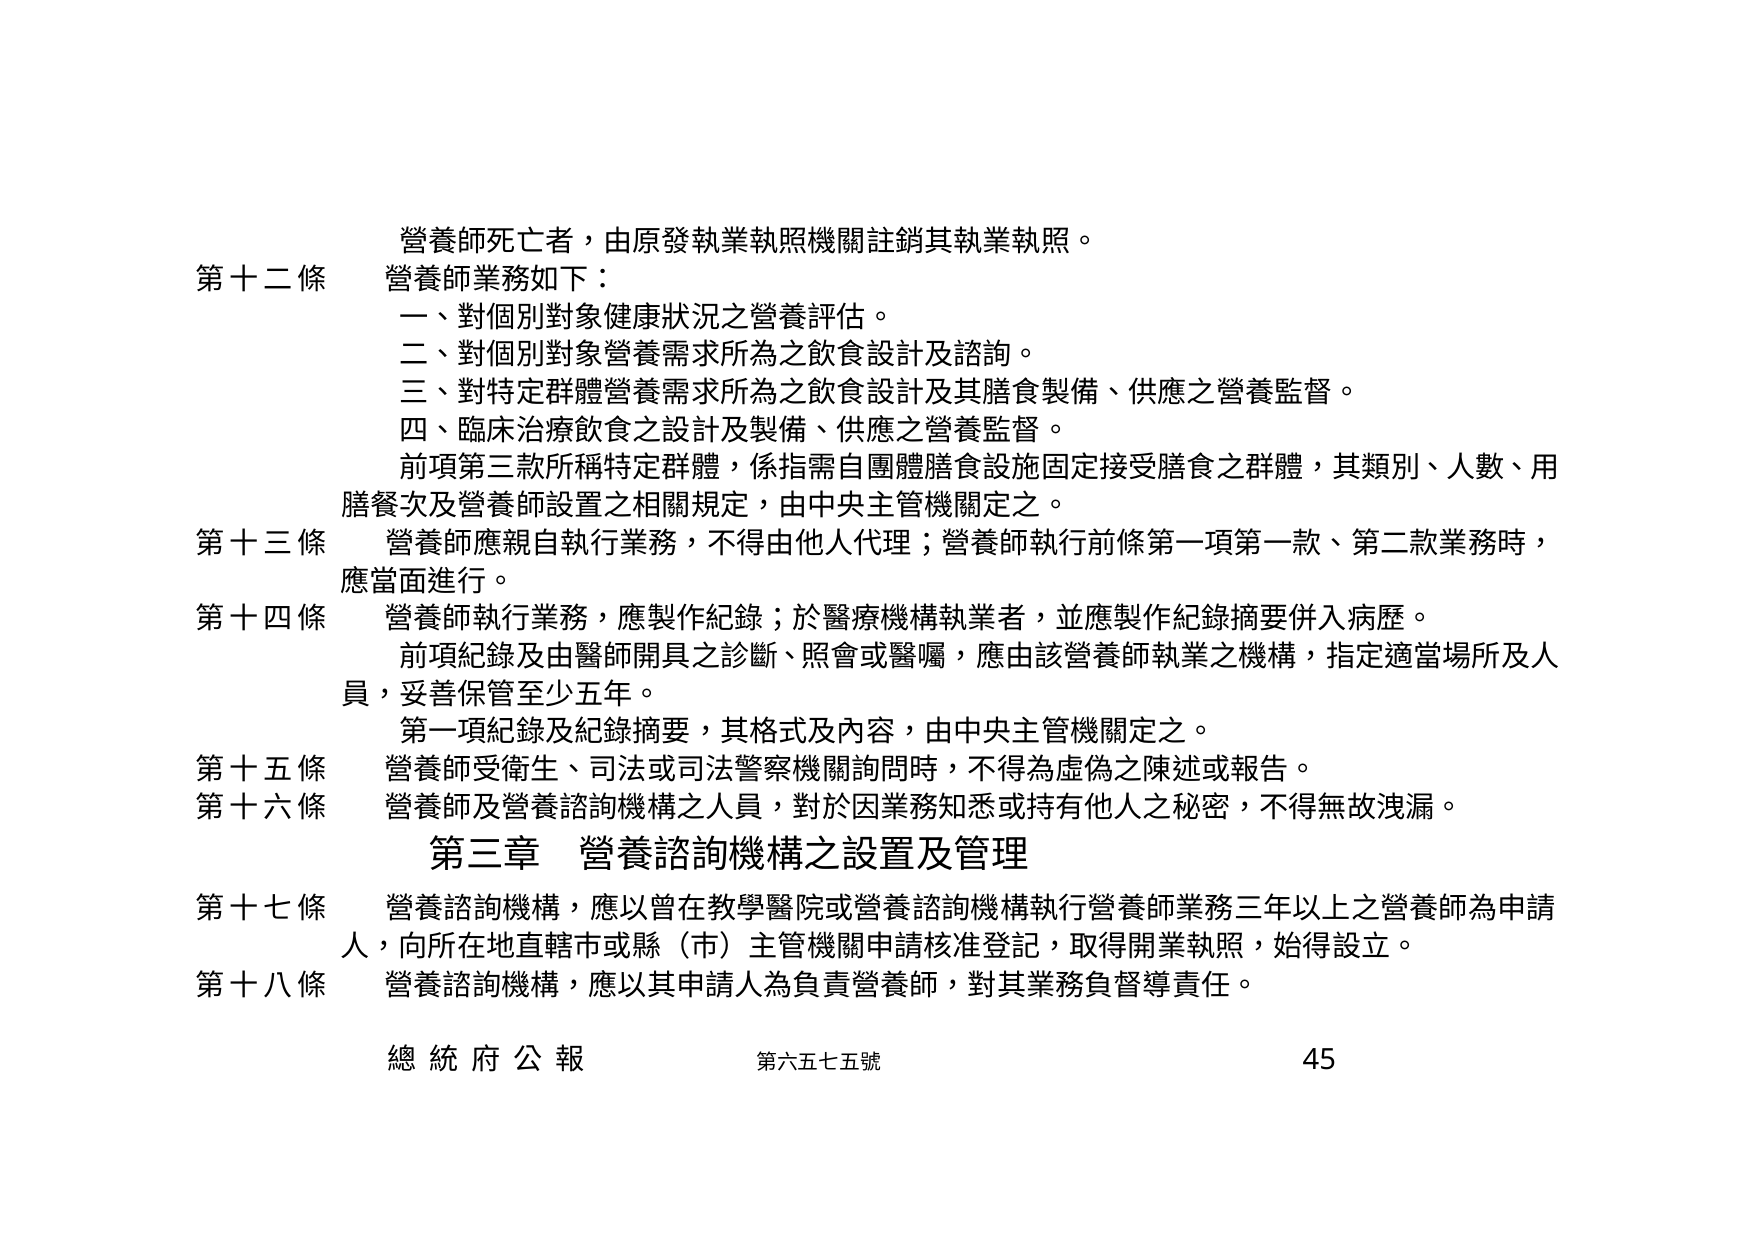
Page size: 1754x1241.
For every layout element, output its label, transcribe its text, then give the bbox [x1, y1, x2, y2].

text 一、對個別對象健康狀況之營養評估。 [399, 297, 1559, 335]
text 第一項紀錄及紀錄摘要，其格式及內容，由中央主管機關定之。 [341, 712, 1559, 749]
text 第十八條 營養諮詢機構，應以其申請人為負責營養師，對其業務負督導責任。 [195, 964, 1559, 1003]
text 第三章 營養諮詢機構之設置及管理 [428, 837, 1559, 875]
text 第十六條 營養師及營養諮詢機構之人員，對於因業務知悉或持有他人之秘密，不得無故洩漏。 [195, 787, 1559, 825]
text 營養師死亡者，由原發執業執照機關註銷其執業執照。 [341, 222, 1559, 259]
text 三、對特定群體營養需求所為之飲食設計及其膳食製備、供應之營養監督。 [399, 372, 1559, 410]
text 第十七條 營養諮詢機構，應以曾在教學醫院或營養諮詢機構執行營養師業務三年以上之營養師為申請人，向所在地直轄巿或縣（巿）主管機關申請核准登記，取得開業執照，始得設立。 [195, 887, 1559, 964]
text 四、臨床治療飲食之設計及製備、供應之營養監督。 [399, 410, 1559, 448]
text 第十五條 營養師受衛生、司法或司法警察機關詢問時，不得為虛偽之陳述或報告。 [195, 749, 1559, 787]
text 前項紀錄及由醫師開具之診斷、照會或醫囑，應由該營養師執業之機構，指定適當場所及人員，妥善保管至少五年。 [341, 636, 1559, 712]
text 第十二條 營養師業務如下： [195, 259, 1559, 297]
text 第十四條 營養師執行業務，應製作紀錄；於醫療機構執業者，並應製作紀錄摘要併入病歷。 [195, 599, 1559, 636]
text 前項第三款所稱特定群體，係指需自團體膳食設施固定接受膳食之群體，其類別、人數、用膳餐次及營養師設置之相關規定，由中央主管機關定之。 [341, 448, 1559, 523]
text 第十三條 營養師應親自執行業務，不得由他人代理；營養師執行前條第一項第一款、第二款業務時，應當面進行。 [195, 523, 1559, 599]
text 二、對個別對象營養需求所為之飲食設計及諮詢。 [399, 335, 1559, 372]
